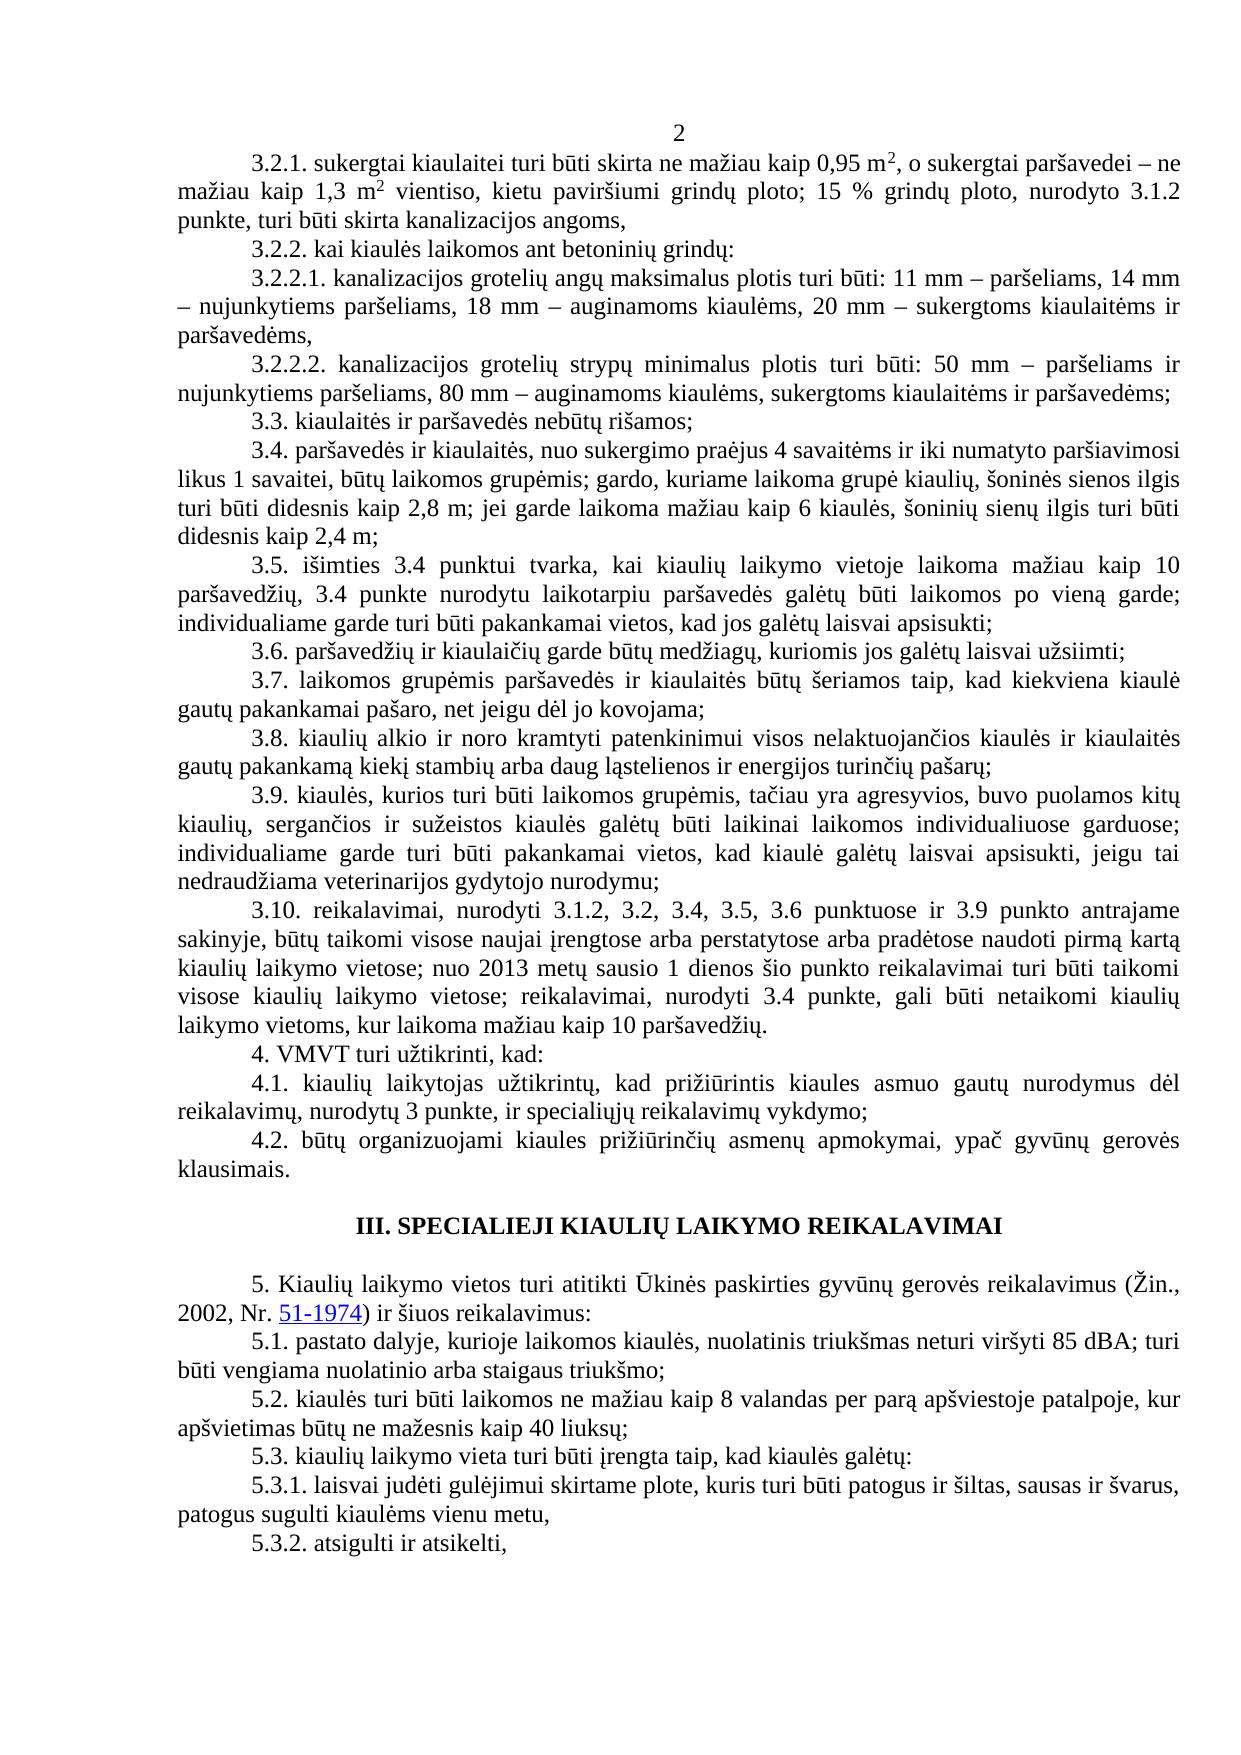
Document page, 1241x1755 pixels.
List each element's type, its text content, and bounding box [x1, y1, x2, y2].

text 3.7. laikomos grupėmis paršavedės ir kiaulaitės būtų šeriamos taip, kad kiekviena kiaulė gautų pakankamai pašaro, net jeigu dėl jo kovojama; [177, 665, 1181, 723]
text 3.10. reikalavimai, nurodyti 3.1.2, 3.2, 3.4, 3.5, 3.6 punktuose ir 3.9 punkto antrajame sakinyje, būtų taikomi visose naujai įrengtose arba perstatytose arba pradėtose naudoti pirmą kartą kiaulių laikymo vietose; nuo 2013 metų sausio 1 dienos šio punkto reikalavimai turi būti taikomi visose kiaulių laikymo vietose; reikalavimai, nurodyti 3.4 punkte, gali būti netaikomi kiaulių laikymo vietoms, kur laikoma mažiau kaip 10 paršavedžių. [177, 895, 1181, 1039]
text 3.8. kiaulių alkio ir noro kramtyti patenkinimui visos nelaktuojančios kiaulės ir kiaulaitės gautų pakankamą kiekį stambių arba daug ląstelienos ir energijos turinčių pašarų; [177, 723, 1181, 780]
text 5.3.1. laisvai judėti gulėjimui skirtame plote, kuris turi būti patogus ir šiltas, sausas ir švarus, patogus sugulti kiaulėms vienu metu, [177, 1470, 1181, 1528]
text 3.5. išimties 3.4 punktui tvarka, kai kiaulių laikymo vietoje laikoma mažiau kaip 10 paršavedžių, 3.4 punkte nurodytu laikotarpiu paršavedės galėtų būti laikomos po vieną garde; individualiame garde turi būti pakankamai vietos, kad jos galėtų laisvai apsisukti; [177, 550, 1181, 636]
text 3.2.2. kai kiaulės laikomos ant betoninių grindų: [177, 234, 1181, 263]
text III. SPECIALIEJI KIAULIŲ LAIKYMO REIKALAVIMAI [177, 1211, 1181, 1240]
text 4.1. kiaulių laikytojas užtikrintų, kad prižiūrintis kiaules asmuo gautų nurodymus dėl reikalavimų, nurodytų 3 punkte, ir specialiųjų reikalavimų vykdymo; [177, 1068, 1181, 1125]
text 5.1. pastato dalyje, kurioje laikomos kiaulės, nuolatinis triukšmas neturi viršyti 85 dBA; turi būti vengiama nuolatinio arba staigaus triukšmo; [177, 1326, 1181, 1384]
text 3.2.2.1. kanalizacijos grotelių angų maksimalus plotis turi būti: 11 mm – paršeliams, 14 mm – nujunkytiems paršeliams, 18 mm – auginamoms kiaulėms, 20 mm – sukergtoms kiaulaitėms ir paršavedėms, [177, 263, 1181, 349]
text 3.4. paršavedės ir kiaulaitės, nuo sukergimo praėjus 4 savaitėms ir iki numatyto paršiavimosi likus 1 savaitei, būtų laikomos grupėmis; gardo, kuriame laikoma grupė kiaulių, šoninės sienos ilgis turi būti didesnis kaip 2,8 m; jei garde laikoma mažiau kaip 6 kiaulės, šoninių sienų ilgis turi būti didesnis kaip 2,4 m; [177, 435, 1181, 550]
text 5. Kiaulių laikymo vietos turi atitikti Ūkinės paskirties gyvūnų gerovės reikalavimus (Žin., 2002, Nr. 51-1974) ir šiuos reikalavimus: [177, 1269, 1181, 1326]
text 3.6. paršavedžių ir kiaulaičių garde būtų medžiagų, kuriomis jos galėtų laisvai užsiimti; [177, 636, 1181, 665]
text 3.3. kiaulaitės ir paršavedės nebūtų rišamos; [177, 406, 1181, 435]
text 5.3. kiaulių laikymo vieta turi būti įrengta taip, kad kiaulės galėtų: [177, 1441, 1181, 1470]
text 4. VMVT turi užtikrinti, kad: [177, 1039, 1181, 1068]
text 3.2.1. sukergtai kiaulaitei turi būti skirta ne mažiau kaip 0,95 m2, o sukergtai paršavedei – ne mažiau kaip 1,3 m2 vientiso, kietu paviršiumi grindų ploto; 15 % grindų ploto, nurodyto 3.1.2 punkte, turi būti skirta kanalizacijos angoms, [177, 148, 1181, 234]
text 5.2. kiaulės turi būti laikomos ne mažiau kaip 8 valandas per parą apšviestoje patalpoje, kur apšvietimas būtų ne mažesnis kaip 40 liuksų; [177, 1384, 1181, 1441]
text 3.2.2.2. kanalizacijos grotelių strypų minimalus plotis turi būti: 50 mm – paršeliams ir nujunkytiems paršeliams, 80 mm – auginamoms kiaulėms, sukergtoms kiaulaitėms ir paršavedėms; [177, 349, 1181, 406]
text 3.9. kiaulės, kurios turi būti laikomos grupėmis, tačiau yra agresyvios, buvo puolamos kitų kiaulių, sergančios ir sužeistos kiaulės galėtų būti laikinai laikomos individualiuose garduose; individualiame garde turi būti pakankamai vietos, kad kiaulė galėtų laisvai apsisukti, jeigu tai nedraudžiama veterinarijos gydytojo nurodymu; [177, 780, 1181, 895]
text 4.2. būtų organizuojami kiaules prižiūrinčių asmenų apmokymai, ypač gyvūnų gerovės klausimais. [177, 1125, 1181, 1183]
text 5.3.2. atsigulti ir atsikelti, [177, 1528, 1181, 1556]
